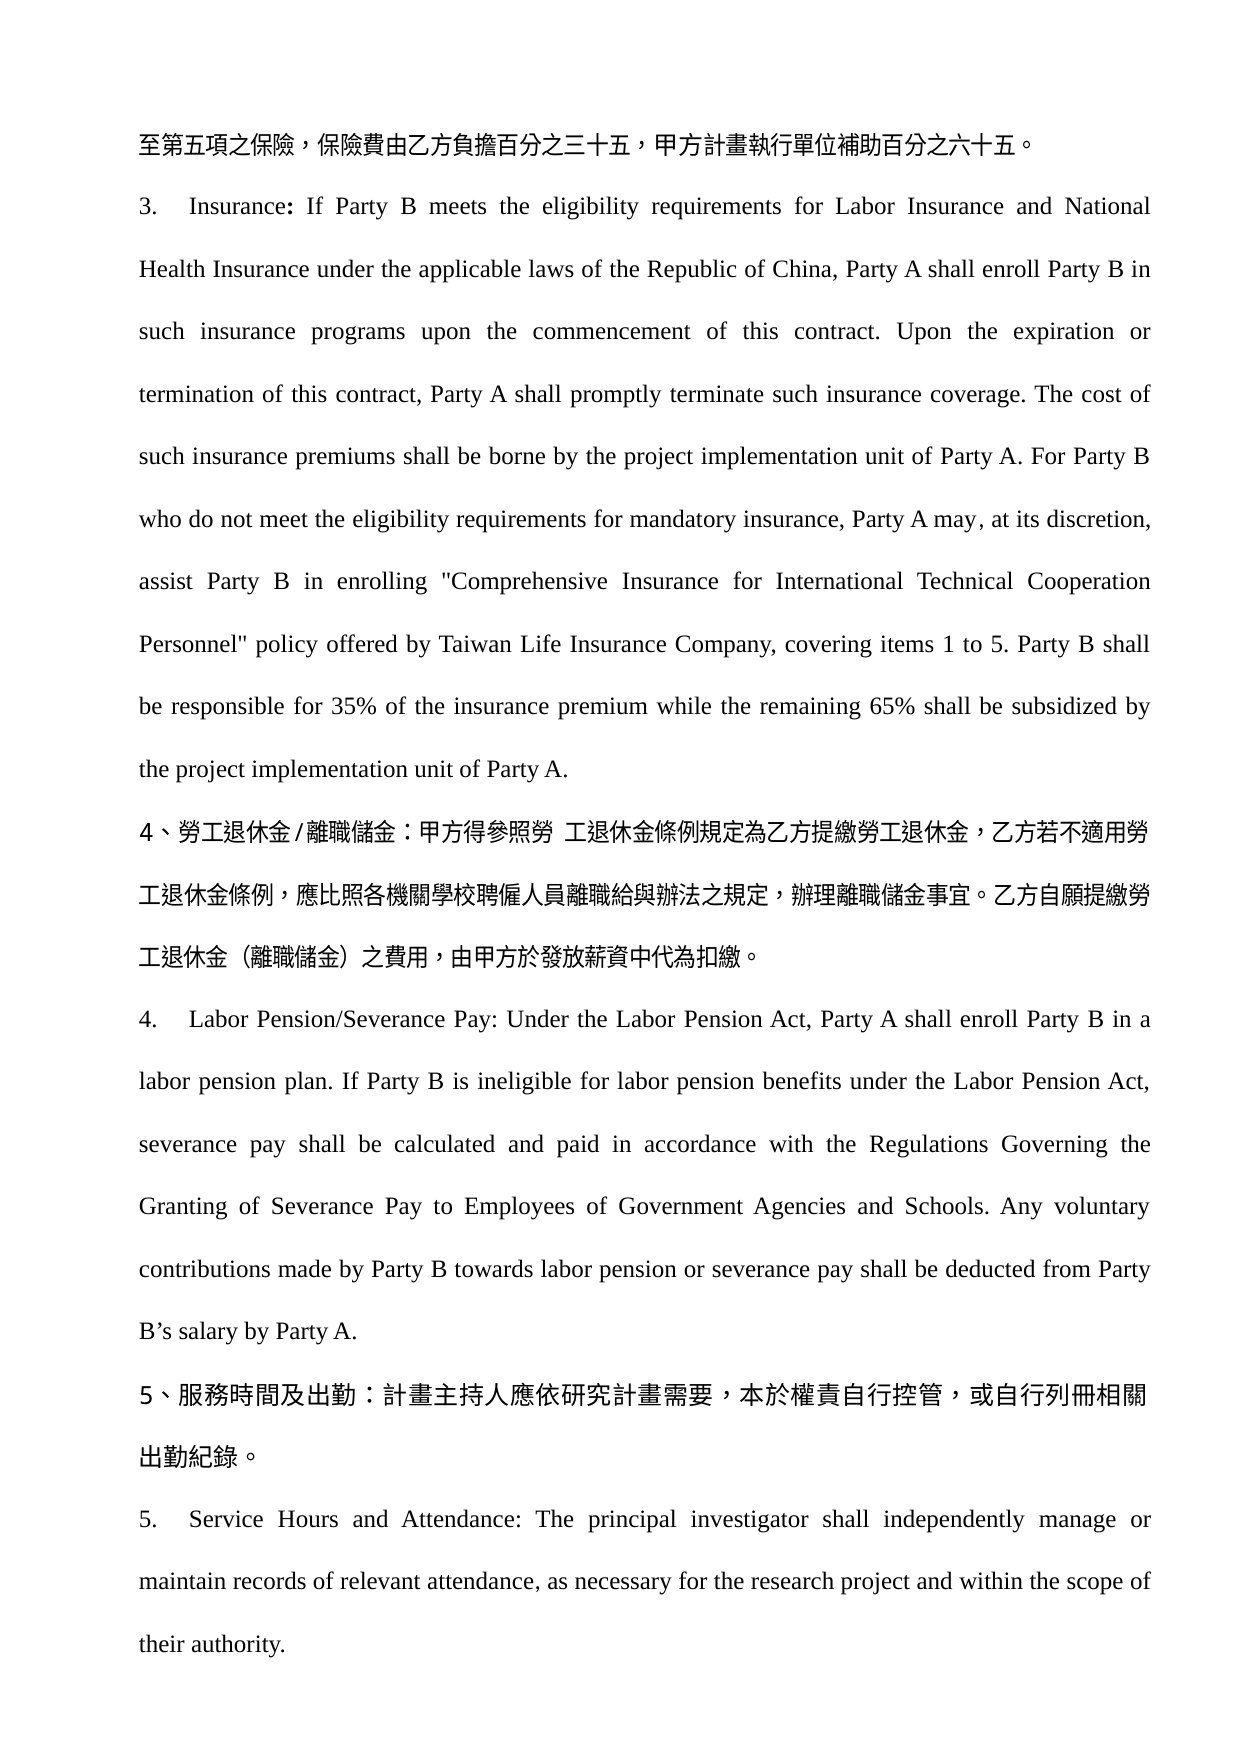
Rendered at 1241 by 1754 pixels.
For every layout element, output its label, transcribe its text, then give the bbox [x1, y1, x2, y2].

list Labor Pension/Severance Pay: Under the Labor Pension Act, Party A shall enroll Party B in a labor pension plan. If Party B is ineligible for labor pension benefits under the Labor Pension Act, severance pay shall be calculated and paid in accordance with the Regulations Governing the Granting of Severance Pay to Employees of Government Agencies and Schools. Any voluntary contributions made by Party B towards labor pension or severance pay shall be deducted from Party B’s salary by Party A. [139, 977, 1152, 1352]
list Insurance: If Party B meets the eligibility requirements for Labor Insurance and National Health Insurance under the applicable laws of the Republic of China, Party A shall enroll Party B in such insurance programs upon the commencement of this contract. Upon the expiration or termination of this contract, Party A shall promptly terminate such insurance coverage. The cost of such insurance premiums shall be borne by the project implementation unit of Party A. For Party B who do not meet the eligibility requirements for mandatory insurance, Party A may, at its discretion, assist Party B in enrolling "Comprehensive Insurance for International Technical Cooperation Personnel" policy offered by Taiwan Life Insurance Company, covering items 1 to 5. Party B shall be responsible for 35% of the insurance premium while the remaining 65% shall be subsidized by the project implementation unit of Party A. [139, 164, 1152, 789]
list 勞工退休金/離職儲金：甲方得參照勞 工退休金條例規定為乙方提繳勞工退休金，乙方若不適用勞工退休金條例，應比照各機關學校聘僱人員離職給與辦法之規定，辦理離職儲金事宜。乙方自願提繳勞工退休金（離職儲金）之費用，由甲方於發放薪資中代為扣繳。 [139, 789, 1152, 977]
list Service Hours and Attendance: The principal investigator shall independently manage or maintain records of relevant attendance, as necessary for the research project and within the scope of their authority. [139, 1477, 1152, 1664]
list 服務時間及出勤：計畫主持人應依研究計畫需要，本於權責自行控管，或自行列冊相關出勤紀錄。 [139, 1352, 1152, 1477]
list 至第五項之保險，保險費由乙方負擔百分之三十五，甲方計畫執行單位補助百分之六十五。 [139, 102, 1152, 164]
